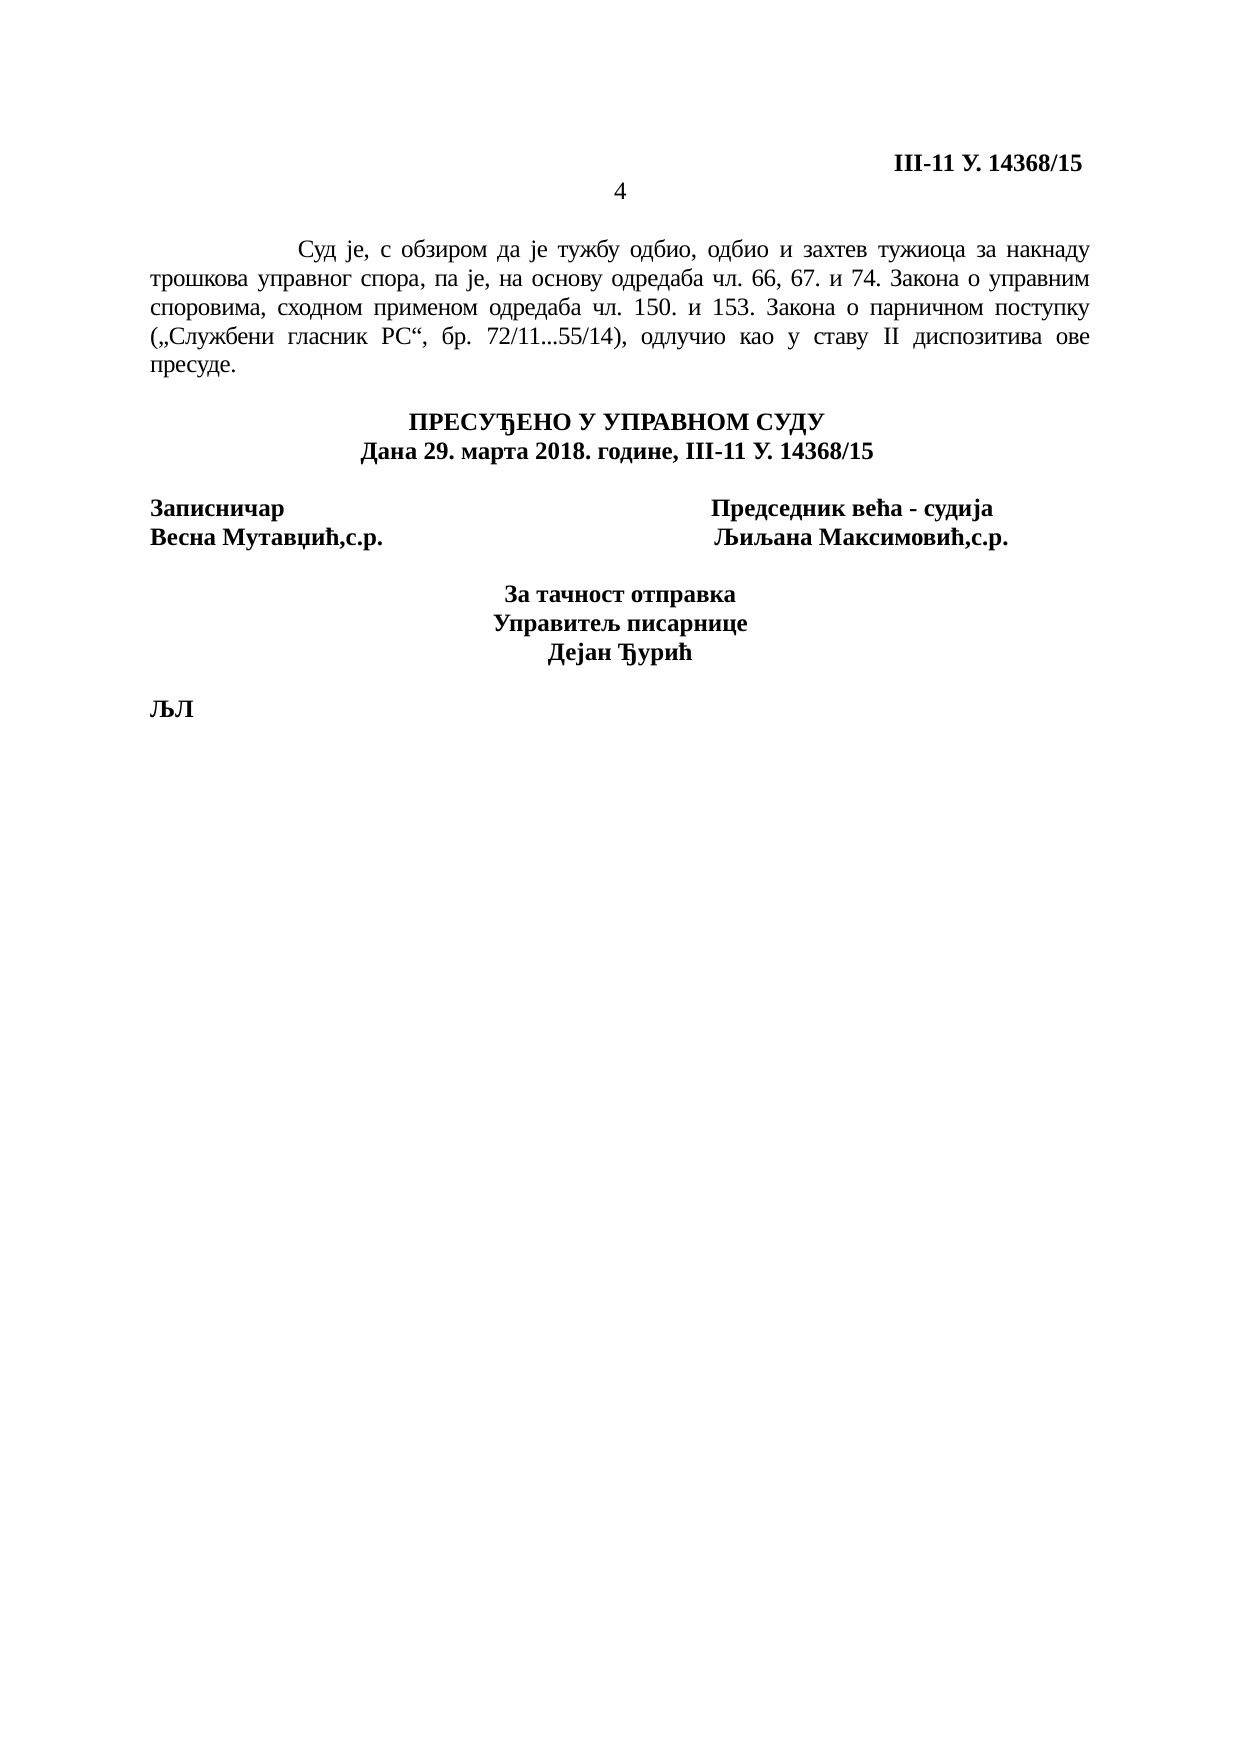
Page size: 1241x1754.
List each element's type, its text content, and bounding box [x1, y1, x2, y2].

text За тачност отправка [150, 579, 1090, 608]
text ЉЛ [150, 694, 1090, 723]
text Управитељ писарнице [150, 608, 1090, 637]
text Суд је, с обзиром да је тужбу одбио, одбио и захтев тужиоца за накнаду трошкова управног спора, па је, на основу одредаба чл. 66, 67. и 74. Закона о управним споровима, сходном применом одредаба чл. 150. и 153. Закона о парничном поступку („Службени гласник РС“, бр. 72/11...55/14), одлучио као у ставу II диспозитива ове пресуде. [150, 234, 1090, 378]
text Весна Мутавџић,с.р. Љиљана Максимовић,с.р. [150, 522, 1090, 551]
text Записничар Председник већа - судија [150, 493, 1090, 522]
text ПРЕСУЂЕНО У УПРАВНОМ СУДУ Дана 29. марта 2018. године, III-11 У. 14368/15 [150, 407, 1090, 464]
text Дејан Ђурић [150, 637, 1090, 666]
